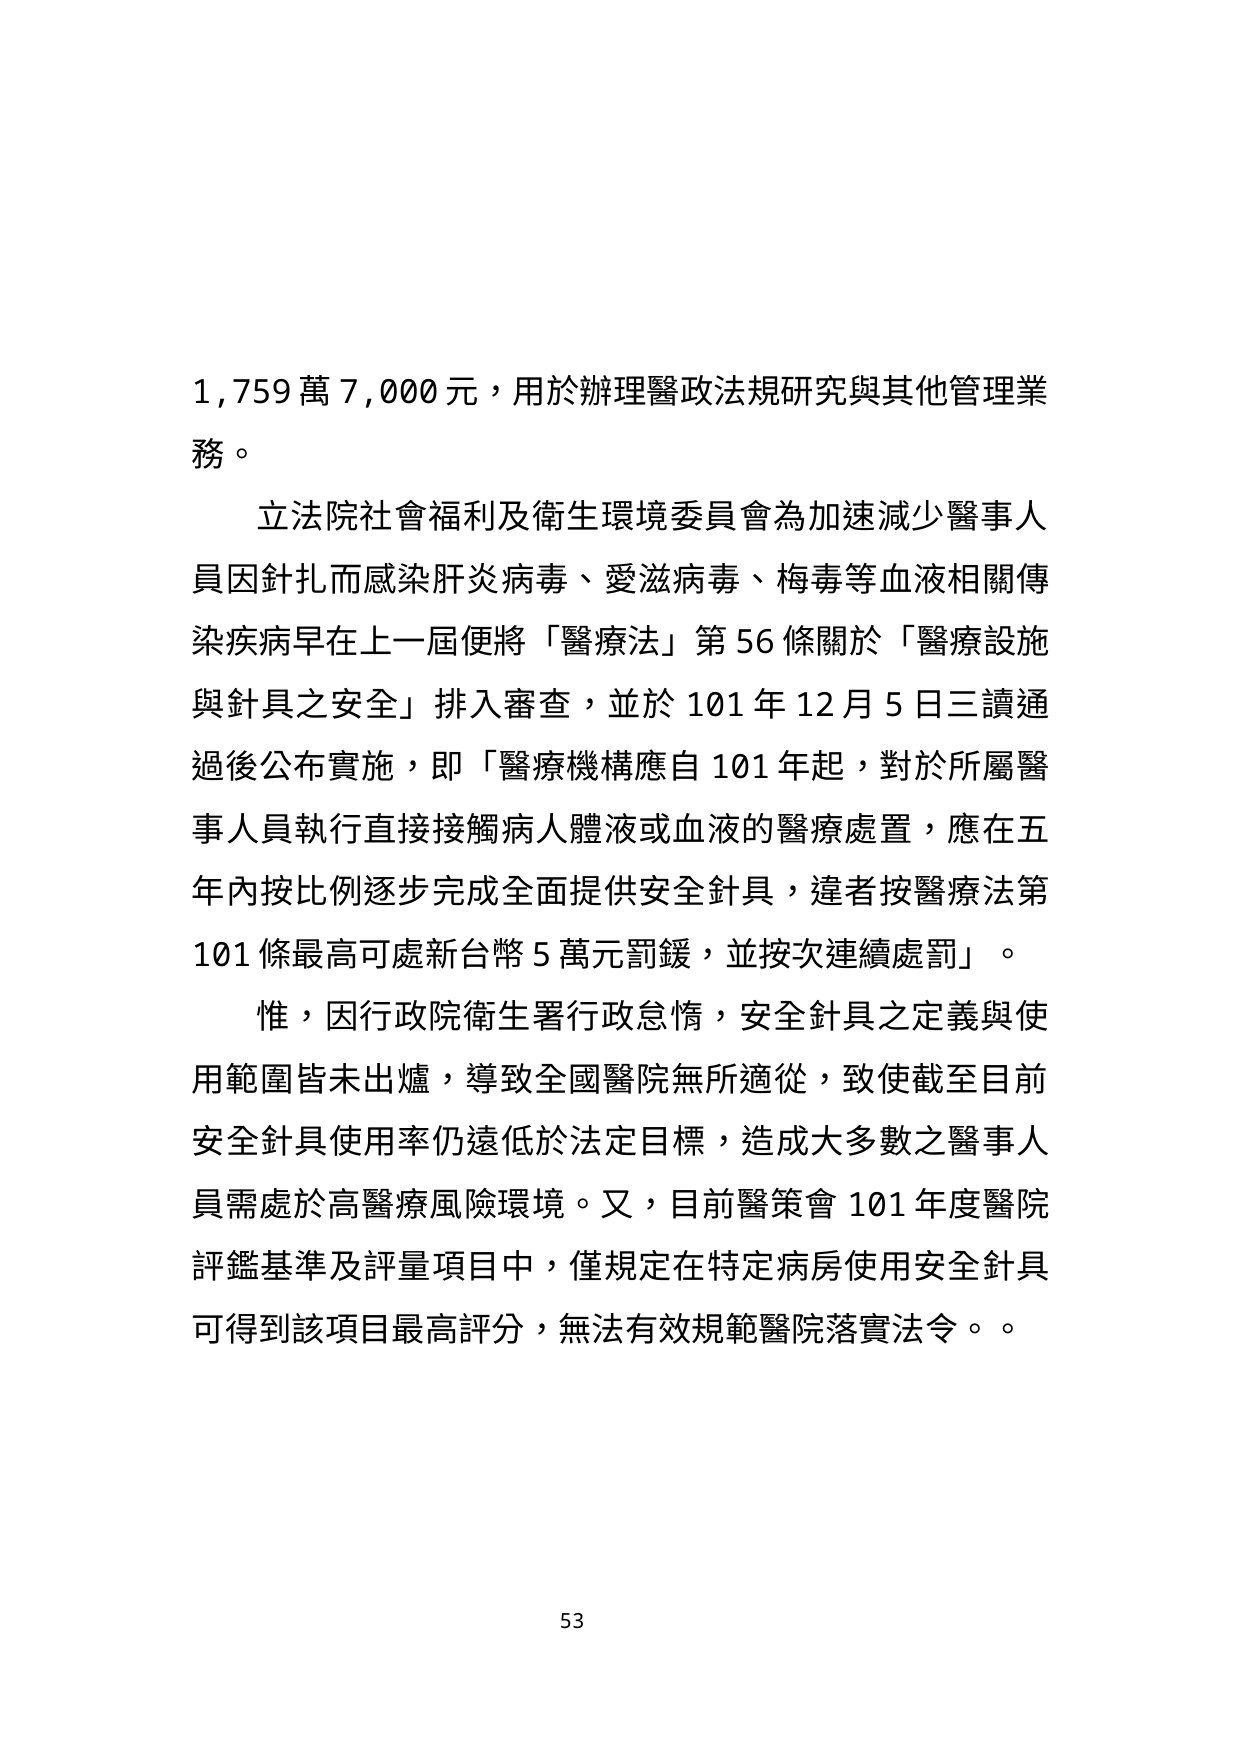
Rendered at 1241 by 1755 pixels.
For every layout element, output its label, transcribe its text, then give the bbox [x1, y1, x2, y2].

text 立法院社會福利及衛生環境委員會為加速減少醫事人員因針扎而感染肝炎病毒、愛滋病毒、梅毒等血液相關傳染疾病早在上一屆便將「醫療法」第56條關於「醫療設施與針具之安全」排入審查，並於101年12月5日三讀通過後公布實施，即「醫療機構應自101年起，對於所屬醫事人員執行直接接觸病人體液或血液的醫療處置，應在五年內按比例逐步完成全面提供安全針具，違者按醫療法第101條最高可處新台幣5萬元罰鍰，並按次連續處罰」。 [191, 472, 1050, 972]
text 惟，因行政院衛生署行政怠惰，安全針具之定義與使用範圍皆未出爐，導致全國醫院無所適從，致使截至目前，安全針具使用率仍遠低於法定目標，造成大多數之醫事人員需處於高醫療風險環境。又，目前醫策會101年度醫院評鑑基準及評量項目中，僅規定在特定病房使用安全針具可得到該項目最高評分，無法有效規範醫院落實法令。。 [191, 972, 1050, 1347]
text 1,759萬7,000元，用於辦理醫政法規研究與其他管理業務。 [123, 347, 1050, 472]
